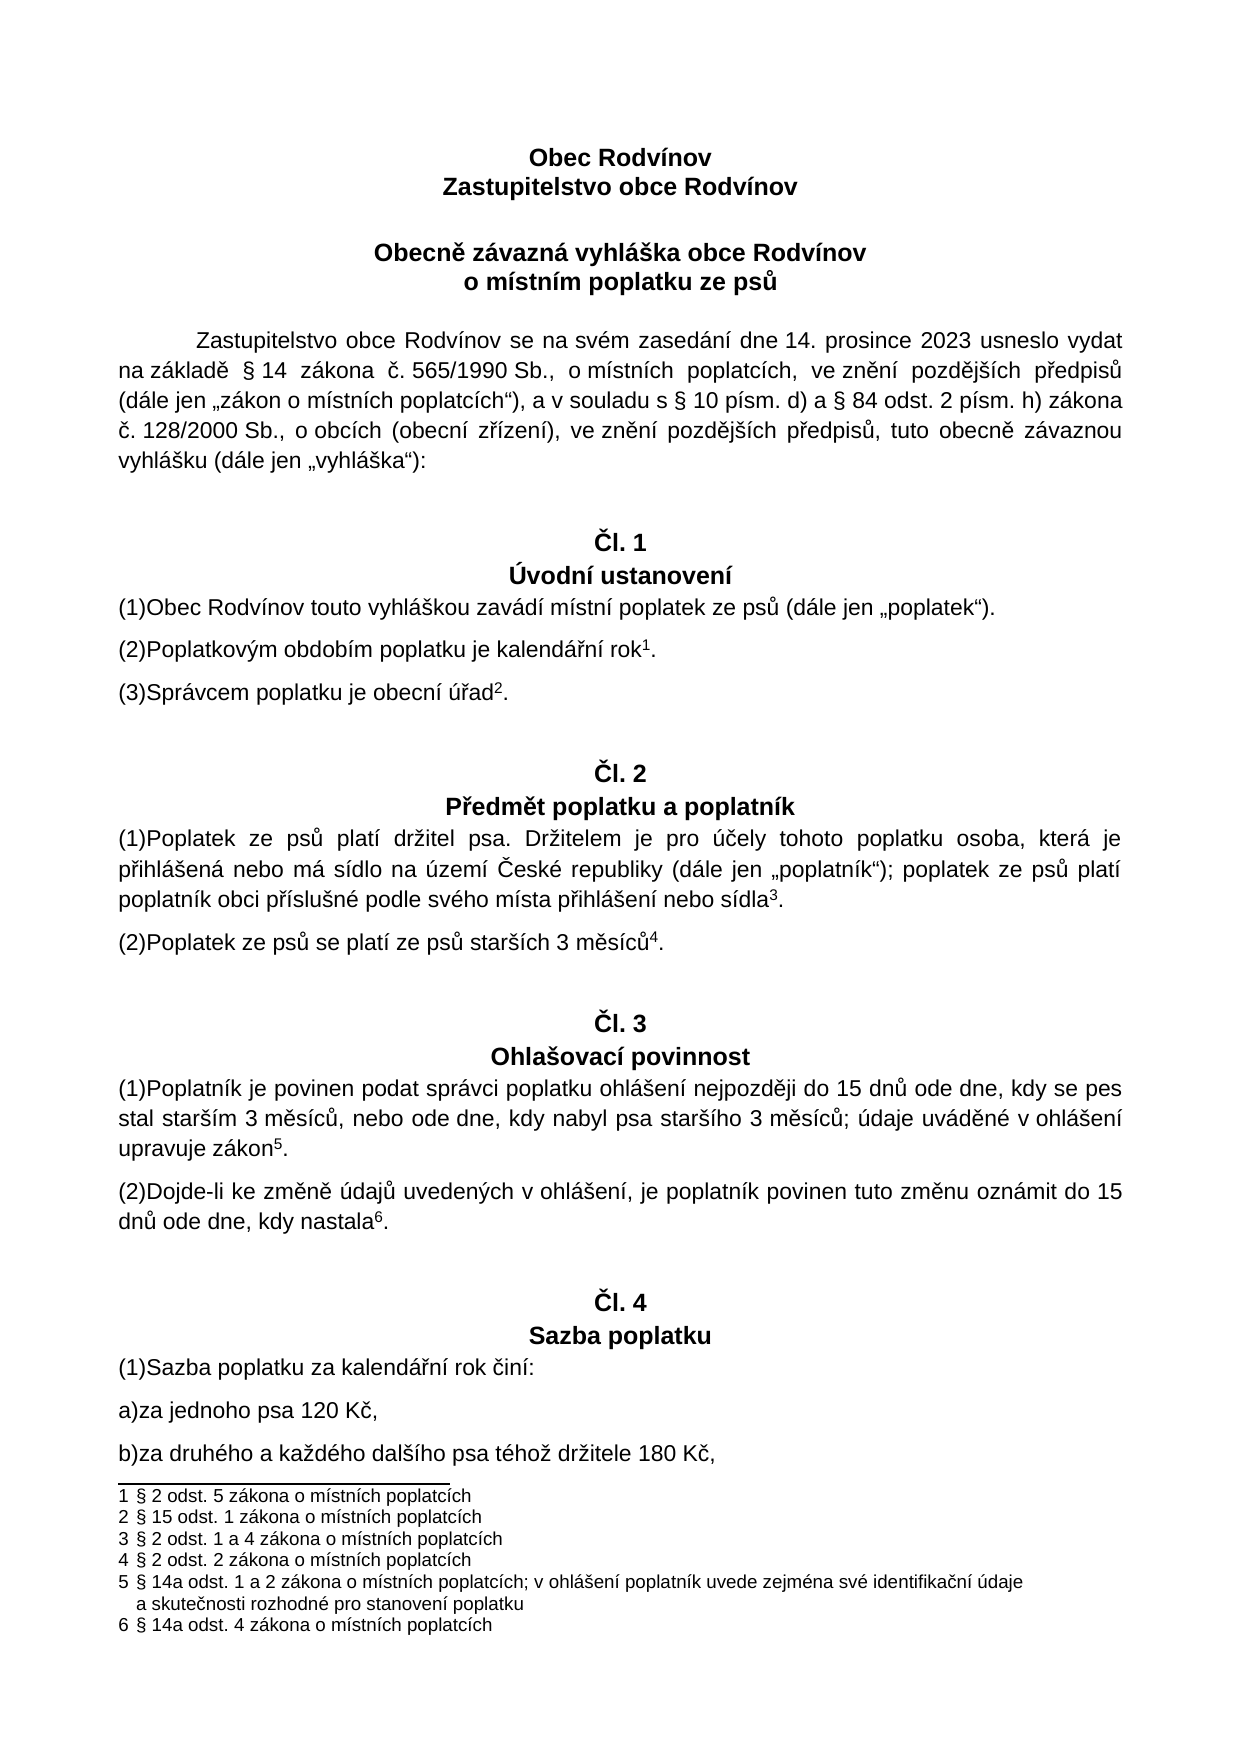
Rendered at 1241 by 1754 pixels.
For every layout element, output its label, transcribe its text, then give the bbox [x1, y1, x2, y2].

list Poplatek ze psů platí držitel psa. Držitelem je pro účely tohoto poplatku osoba, která je přihlášená nebo má sídlo na území České republiky (dále jen „poplatník“); poplatek ze psů platí poplatník obci příslušné podle svého místa přihlášení nebo sídla. [118, 825, 1122, 912]
subtitle Čl. 1 Úvodní ustanovení [118, 528, 1122, 589]
subtitle Obecně závazná vyhláška obce Rodvínov o místním poplatku ze psů [118, 238, 1122, 295]
subtitle Čl. 3 Ohlašovací povinnost [118, 1009, 1122, 1071]
list Obec Rodvínov touto vyhláškou zavádí místní poplatek ze psů (dále jen „poplatek“). [118, 594, 1122, 620]
list § 2 odst. 2 zákona o místních poplatcích [118, 1549, 1122, 1571]
list § 15 odst. 1 zákona o místních poplatcích [118, 1506, 1122, 1528]
list za druhého a každého dalšího psa téhož držitele 180 Kč, [118, 1440, 1122, 1466]
subtitle Čl. 4 Sazba poplatku [118, 1288, 1122, 1350]
list Dojde-li ke změně údajů uvedených v ohlášení, je poplatník povinen tuto změnu oznámit do 15 dnů ode dne, kdy nastala. [118, 1178, 1122, 1234]
text Obec Rodvínov Zastupitelstvo obce Rodvínov [118, 143, 1122, 201]
subtitle Čl. 2 Předmět poplatku a poplatník [118, 759, 1122, 821]
list Poplatkovým obdobím poplatku je kalendářní rok. [118, 636, 1122, 663]
list za jednoho psa 120 Kč, [118, 1397, 1122, 1423]
list Poplatník je povinen podat správci poplatku ohlášení nejpozději do 15 dnů ode dne, kdy se pes stal starším 3 měsíců, nebo ode dne, kdy nabyl psa staršího 3 měsíců; údaje uváděné v ohlášení upravuje zákon. [118, 1075, 1122, 1162]
list § 2 odst. 1 a 4 zákona o místních poplatcích [118, 1528, 1122, 1549]
list Poplatek ze psů se platí ze psů starších 3 měsíců. [118, 928, 1122, 955]
list Správcem poplatku je obecní úřad. [118, 679, 1122, 706]
list § 14a odst. 1 a 2 zákona o místních poplatcích; v ohlášení poplatník uvede zejména své identifikační údaje a skutečnosti rozhodné pro stanovení poplatku [118, 1571, 1122, 1614]
text Zastupitelstvo obce Rodvínov se na svém zasedání dne 14. prosince 2023 usneslo vydat na základě § 14 zákona č. 565/1990 Sb., o místních poplatcích, ve znění pozdějších předpisů (dále jen „zákon o místních poplatcích“), a v souladu s § 10 písm. d) a § 84 odst. 2 písm. h) zákona č. 128/2000 Sb., o obcích (obecní zřízení), ve znění pozdějších předpisů, tuto obecně závaznou vyhlášku (dále jen „vyhláška“): [118, 327, 1122, 474]
list § 14a odst. 4 zákona o místních poplatcích [118, 1614, 1122, 1635]
list § 2 odst. 5 zákona o místních poplatcích [118, 1484, 1122, 1506]
list Sazba poplatku za kalendářní rok činí: [118, 1354, 1122, 1381]
